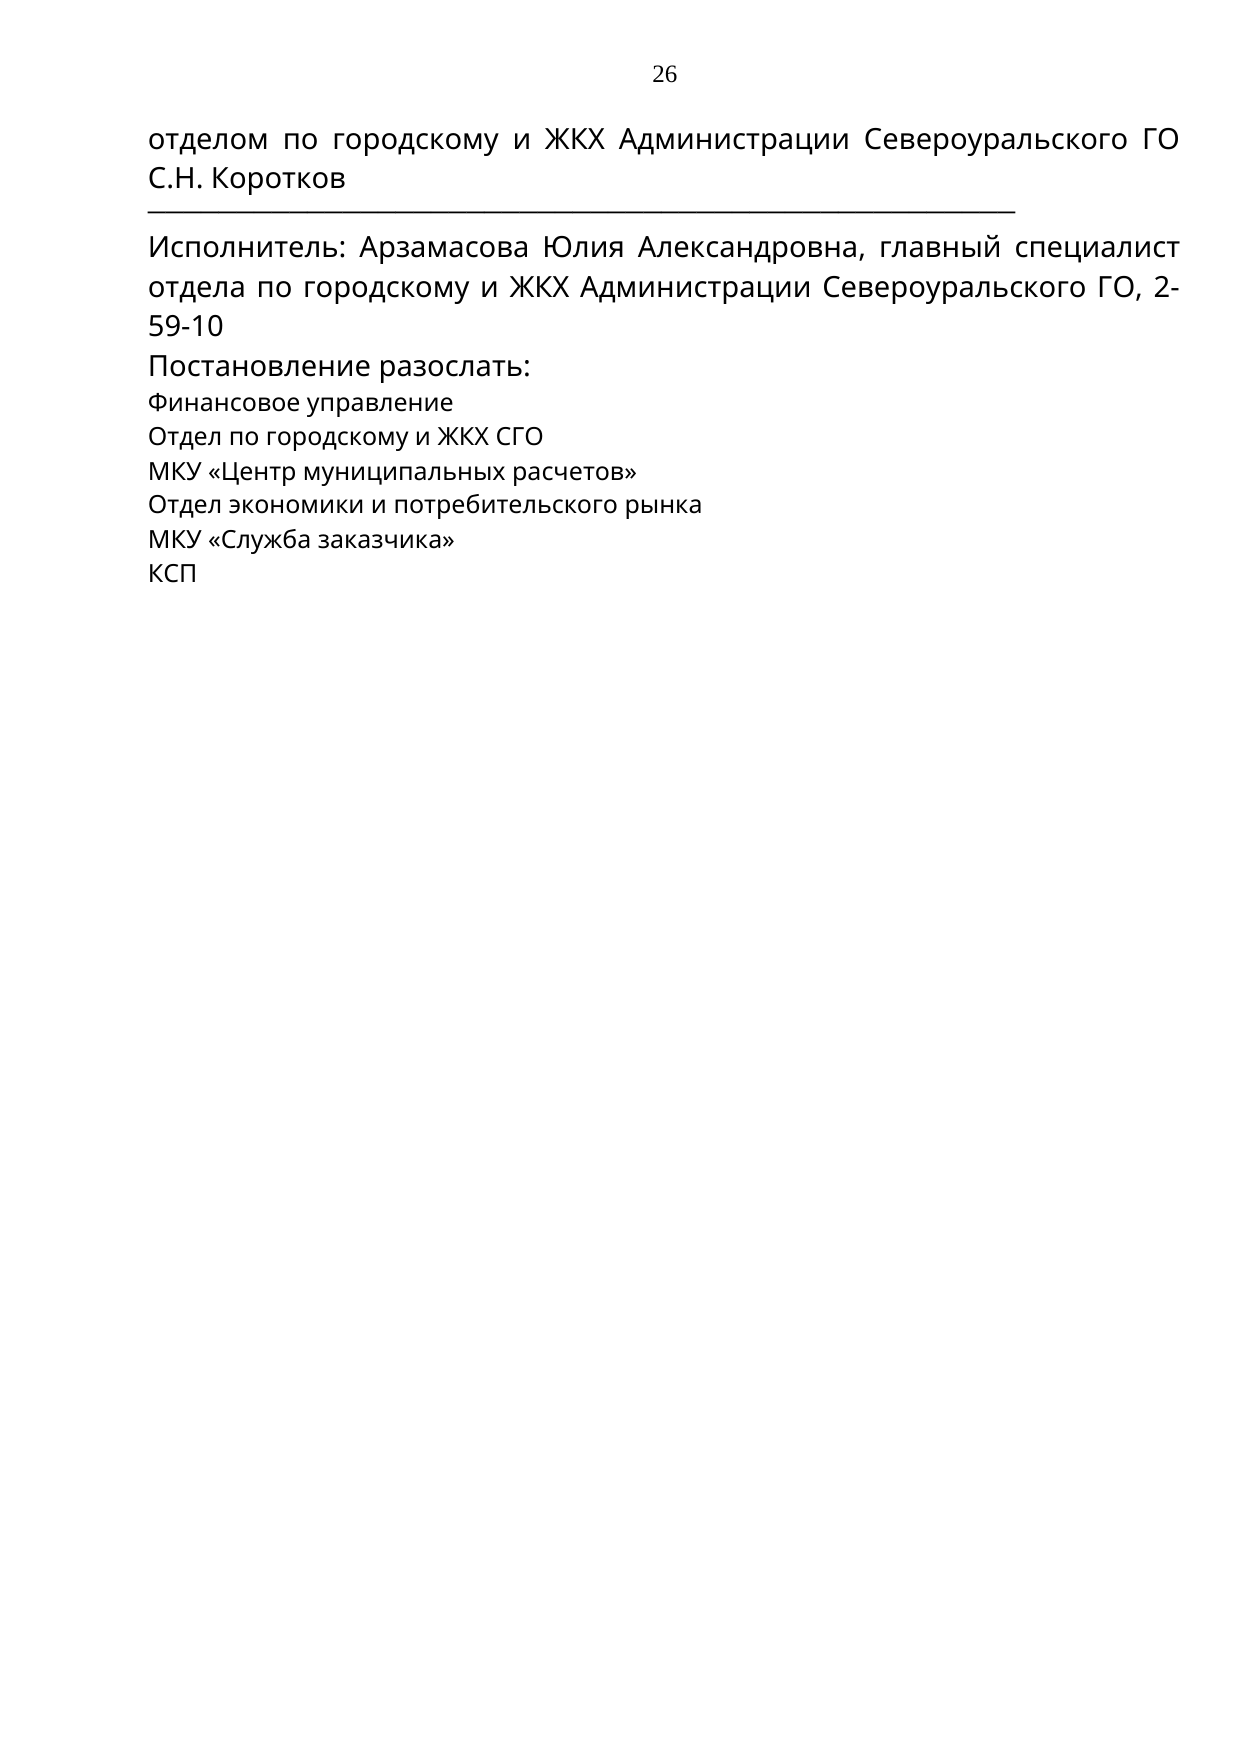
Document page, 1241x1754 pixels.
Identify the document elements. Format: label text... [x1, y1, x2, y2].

text МКУ «Служба заказчика» [148, 521, 1181, 555]
text Отдел по городскому и ЖКХ СГО [148, 419, 1181, 453]
text ───────────────────────────────────────────────── [148, 197, 1181, 226]
text Финансовое управление [148, 385, 1181, 419]
text Исполнитель: Арзамасова Юлия Александровна, главный специалист отдела по городскому и ЖКХ Администрации Североуральского ГО, 2-59-10 [148, 226, 1181, 345]
text отделом по городскому и ЖКХ Администрации Североуральского ГО С.Н. Коротков [148, 118, 1181, 197]
text Отдел экономики и потребительского рынка [148, 487, 1181, 521]
text МКУ «Центр муниципальных расчетов» [148, 453, 1181, 487]
text Постановление разослать: [148, 345, 1181, 385]
text КСП [148, 555, 1181, 589]
